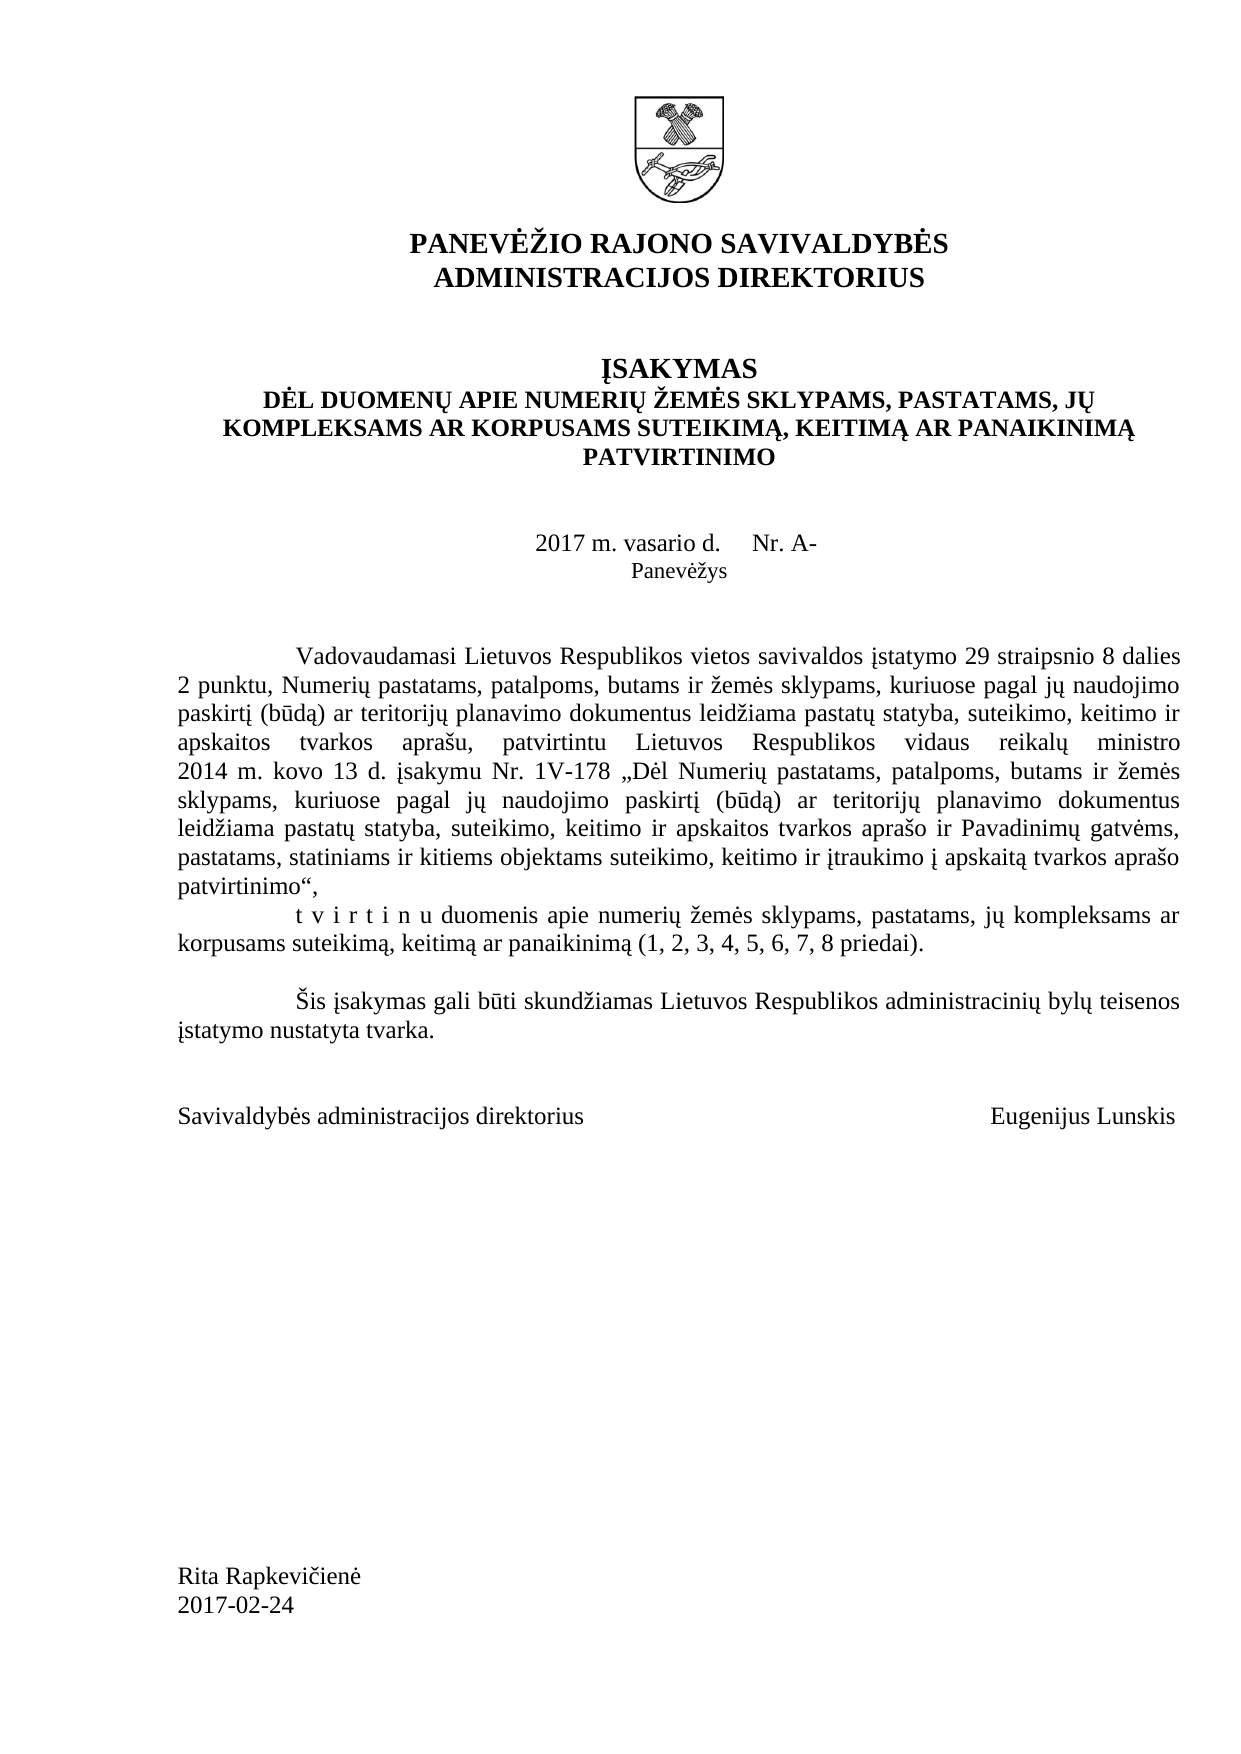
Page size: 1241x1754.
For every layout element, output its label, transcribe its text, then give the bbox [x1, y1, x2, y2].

text t v i r t i n u duomenis apie numerių žemės sklypams, pastatams, jų kompleksams ar korpusams suteikimą, keitimą ar panaikinimą (1, 2, 3, 4, 5, 6, 7, 8 priedai). [177, 900, 1181, 957]
text Vadovaudamasi Lietuvos Respublikos vietos savivaldos įstatymo 29 straipsnio 8 dalies 2 punktu, Numerių pastatams, patalpoms, butams ir žemės sklypams, kuriuose pagal jų naudojimo paskirtį (būdą) ar teritorijų planavimo dokumentus leidžiama pastatų statyba, suteikimo, keitimo ir apskaitos tvarkos aprašu, patvirtintu Lietuvos Respublikos vidaus reikalų ministro 2014 m. kovo 13 d. įsakymu Nr. 1V-178 „Dėl Numerių pastatams, patalpoms, butams ir žemės sklypams, kuriuose pagal jų naudojimo paskirtį (būdą) ar teritorijų planavimo dokumentus leidžiama pastatų statyba, suteikimo, keitimo ir apskaitos tvarkos aprašo ir Pavadinimų gatvėms, pastatams, statiniams ir kitiems objektams suteikimo, keitimo ir įtraukimo į apskaitą tvarkos aprašo patvirtinimo“, [177, 641, 1181, 900]
text Šis įsakymas gali būti skundžiamas Lietuvos Respublikos administracinių bylų teisenos įstatymo nustatyta tvarka. [177, 986, 1181, 1043]
text Savivaldybės administracijos direktorius Eugenijus Lunskis [177, 1101, 1181, 1130]
text 2017-02-24 [177, 1590, 1181, 1618]
text Panevėžys [177, 557, 1181, 583]
text 2017 m. vasario d. Nr. A- [177, 528, 1181, 557]
text Rita Rapkevičienė [177, 1561, 1181, 1590]
text DĖL DUOMENŲ APIE NUMERIŲ ŽEMĖS SKLYPAMS, PASTATAMS, JŲ KOMPLEKSAMS AR KORPUSAMS SUTEIKIMĄ, KEITIMĄ AR PANAIKINIMĄ PATVIRTINIMO [177, 385, 1181, 471]
